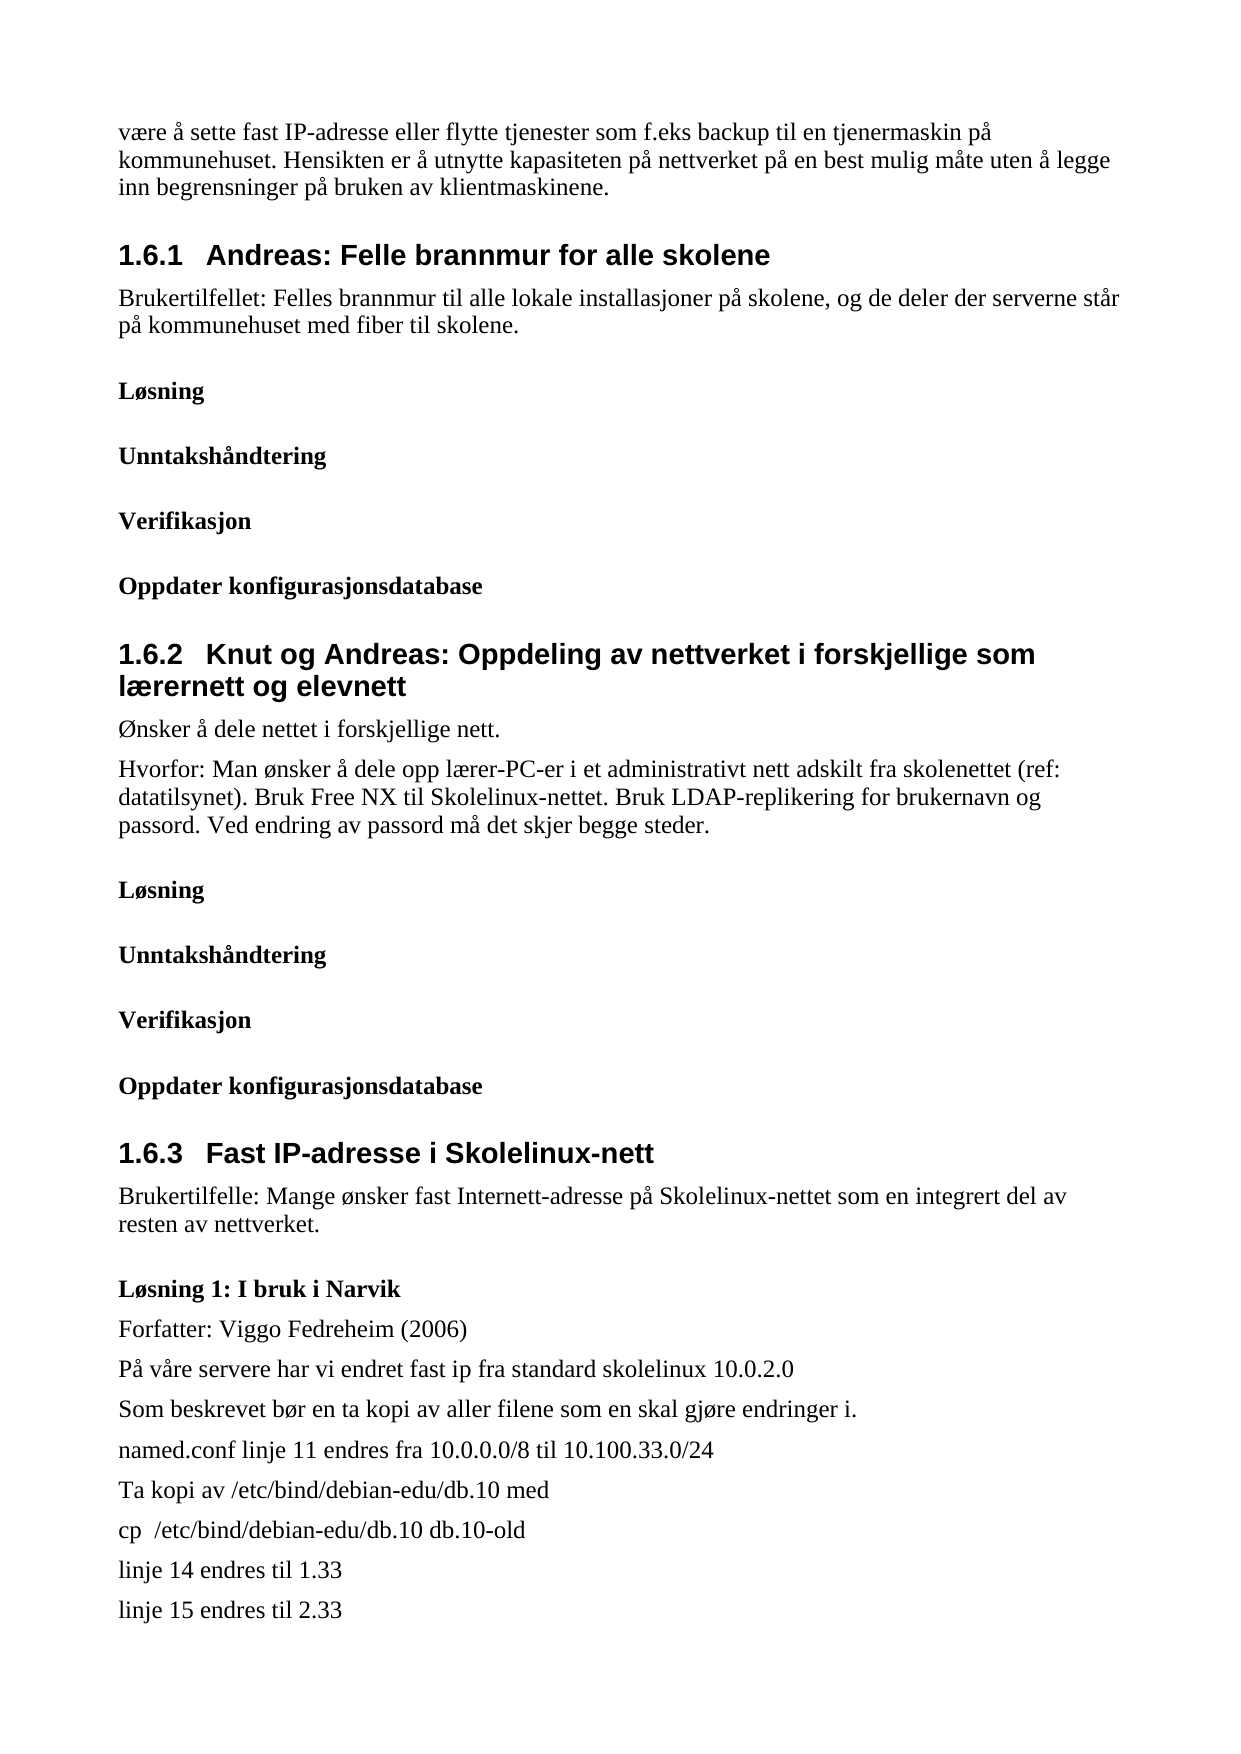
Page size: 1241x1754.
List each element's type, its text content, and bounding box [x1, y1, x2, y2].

text linje 14 endres til 1.33 [118, 1556, 1122, 1584]
subtitle Andreas: Felle brannmur for alle skolene [118, 239, 1122, 271]
subtitle Verifikasjon [118, 507, 1122, 535]
text Ønsker å dele nettet i forskjellige nett. [118, 715, 1122, 743]
text Brukertilfellet: Felles brannmur til alle lokale installasjoner på skolene, og de deler der serverne står på kommunehuset med fiber til skolene. [118, 284, 1122, 339]
subtitle Løsning 1: I bruk i Narvik [118, 1275, 1122, 1303]
text Ta kopi av /etc/bind/debian-edu/db.10 med [118, 1476, 1122, 1504]
subtitle Løsning [118, 876, 1122, 904]
text Forfatter: Viggo Fedreheim (2006) [118, 1315, 1122, 1343]
text Som beskrevet bør en ta kopi av aller filene som en skal gjøre endringer i. [118, 1396, 1122, 1423]
subtitle Oppdater konfigurasjonsdatabase [118, 572, 1122, 600]
text linje 15 endres til 2.33 [118, 1597, 1122, 1624]
text være å sette fast IP-adresse eller flytte tjenester som f.eks backup til en tjenermaskin på kommunehuset. Hensikten er å utnytte kapasiteten på nettverket på en best mulig måte uten å legge inn begrensninger på bruken av klientmaskinene. [118, 118, 1122, 201]
text På våre servere har vi endret fast ip fra standard skolelinux 10.0.2.0 [118, 1355, 1122, 1383]
subtitle Løsning [118, 377, 1122, 404]
text named.conf linje 11 endres fra 10.0.0.0/8 til 10.100.33.0/24 [118, 1436, 1122, 1463]
text Hvorfor: Man ønsker å dele opp lærer-PC-er i et administrativt nett adskilt fra skolenettet (ref: datatilsynet). Bruk Free NX til Skolelinux-nettet. Bruk LDAP-replikering for brukernavn og passord. Ved endring av passord må det skjer begge steder. [118, 756, 1122, 839]
subtitle Oppdater konfigurasjonsdatabase [118, 1072, 1122, 1099]
subtitle Fast IP-adresse i Skolelinux-nett [118, 1137, 1122, 1169]
text cp /etc/bind/debian-edu/db.10 db.10-old [118, 1516, 1122, 1544]
subtitle Verifikasjon [118, 1007, 1122, 1034]
subtitle Knut og Andreas: Oppdeling av nettverket i forskjellige som lærernett og elevnett [118, 638, 1122, 703]
text Brukertilfelle: Mange ønsker fast Internett-adresse på Skolelinux-nettet som en integrert del av resten av nettverket. [118, 1182, 1122, 1237]
subtitle Unntakshåndtering [118, 442, 1122, 470]
subtitle Unntakshåndtering [118, 941, 1122, 969]
